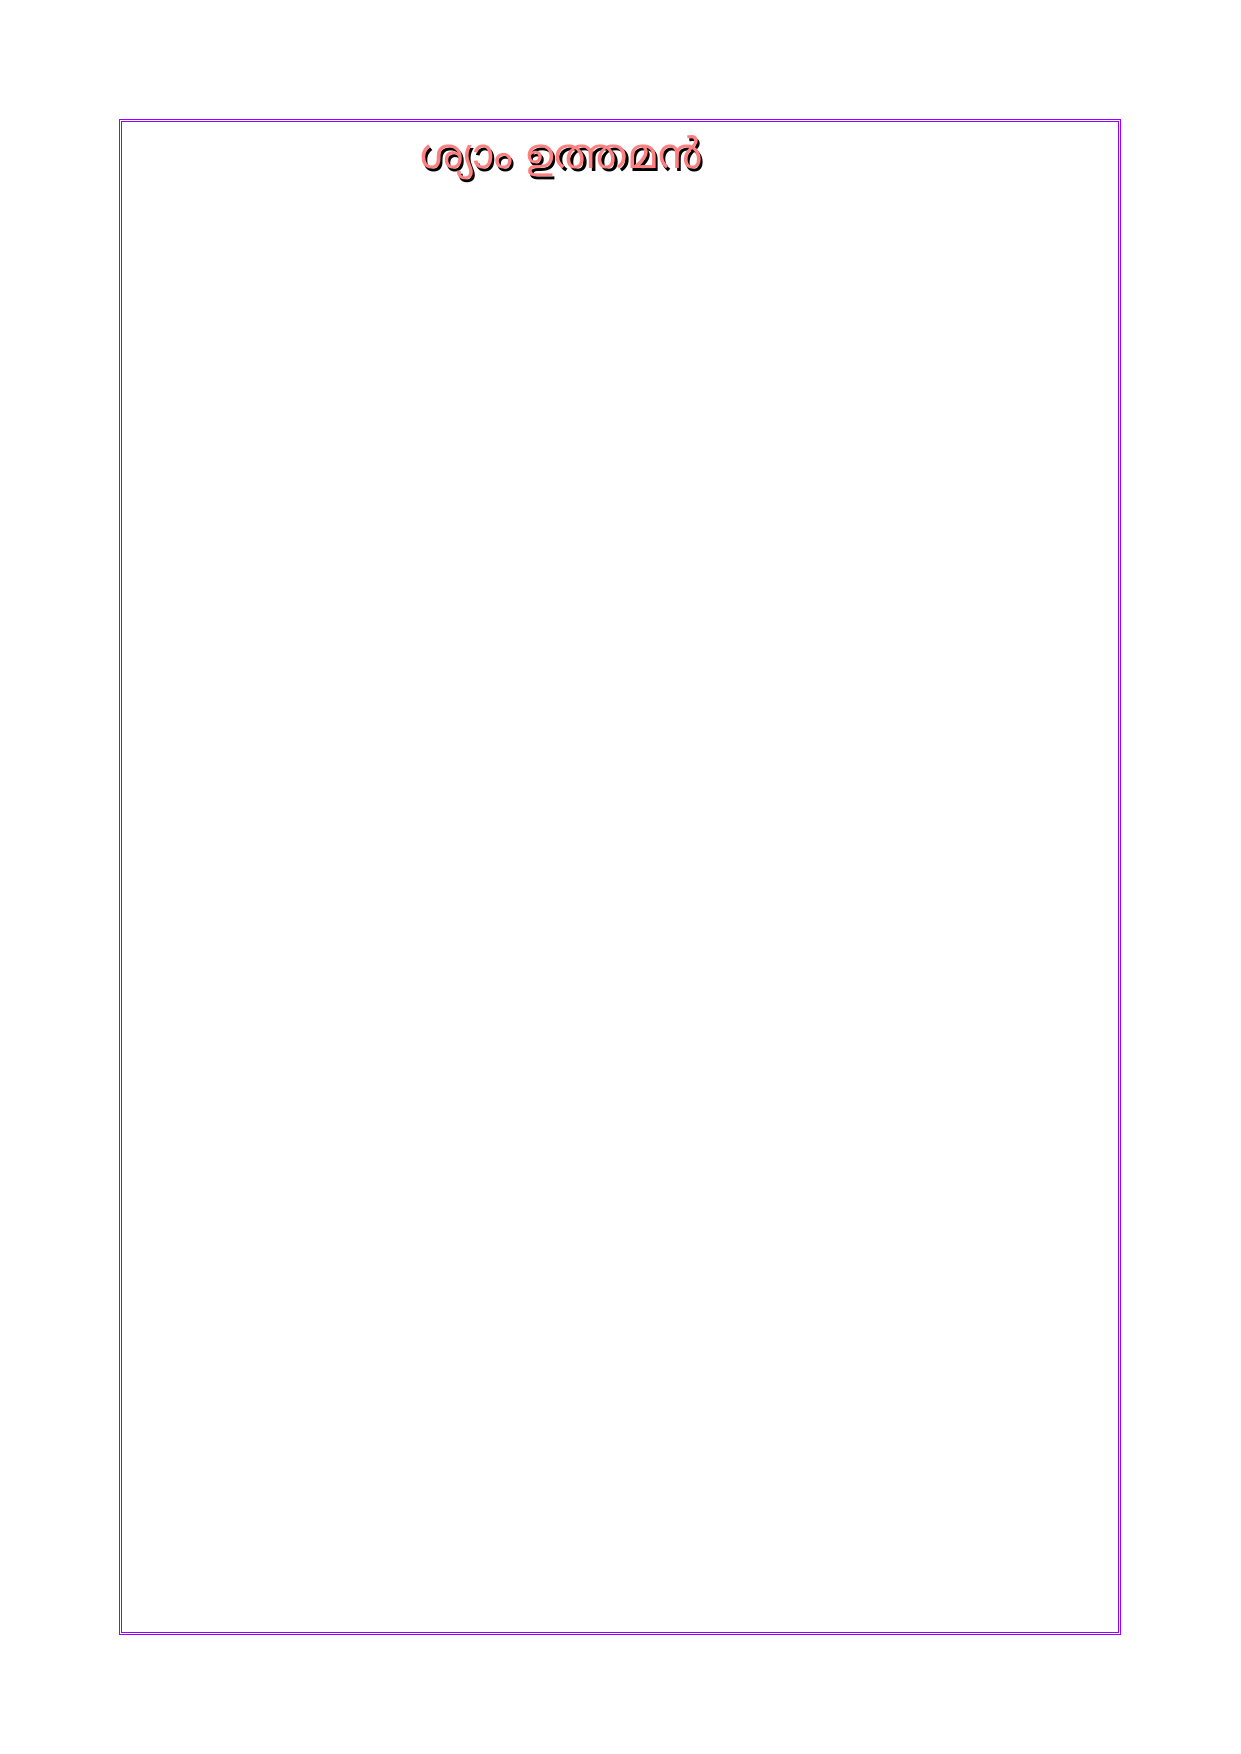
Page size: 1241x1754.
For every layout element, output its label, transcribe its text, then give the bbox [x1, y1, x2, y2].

text ശ്യാം ഉത്തമന്‍ [124, 124, 1116, 185]
